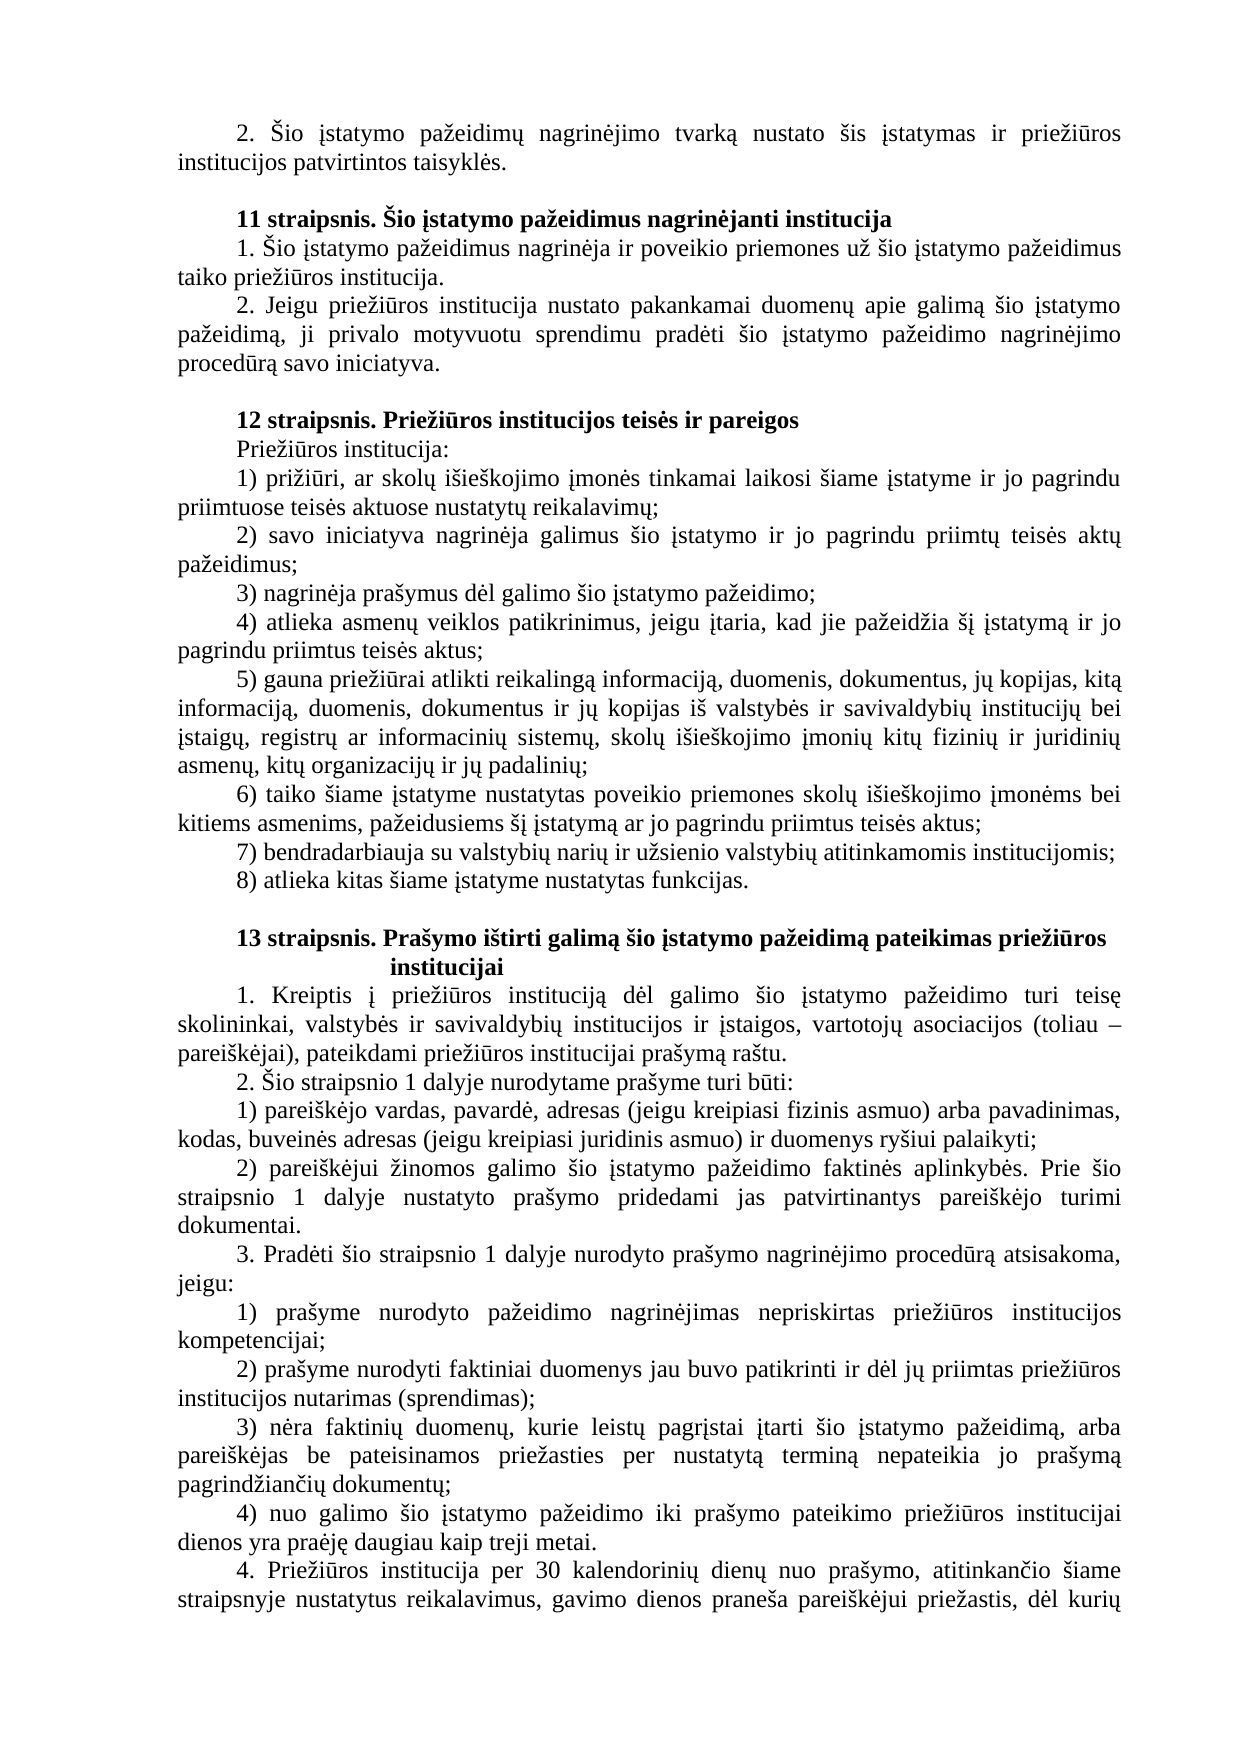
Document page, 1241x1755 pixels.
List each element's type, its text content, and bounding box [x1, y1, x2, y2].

text 3. Pradėti šio straipsnio 1 dalyje nurodyto prašymo nagrinėjimo procedūrą atsisakoma, jeigu: [177, 1239, 1122, 1297]
text 2) prašyme nurodyti faktiniai duomenys jau buvo patikrinti ir dėl jų priimtas priežiūros institucijos nutarimas (sprendimas); [177, 1354, 1122, 1412]
text 8) atlieka kitas šiame įstatyme nustatytas funkcijas. [177, 866, 1122, 894]
text Priežiūros institucija: [177, 434, 1122, 463]
text 3) nagrinėja prašymus dėl galimo šio įstatymo pažeidimo; [177, 578, 1122, 607]
text 1. Šio įstatymo pažeidimus nagrinėja ir poveikio priemones už šio įstatymo pažeidimus taiko priežiūros institucija. [177, 233, 1122, 291]
text 1. Kreiptis į priežiūros instituciją dėl galimo šio įstatymo pažeidimo turi teisę skolininkai, valstybės ir savivaldybių institucijos ir įstaigos, vartotojų asociacijos (toliau – pareiškėjai), pateikdami priežiūros institucijai prašymą raštu. [177, 981, 1122, 1067]
text 2. Jeigu priežiūros institucija nustato pakankamai duomenų apie galimą šio įstatymo pažeidimą, ji privalo motyvuotu sprendimu pradėti šio įstatymo pažeidimo nagrinėjimo procedūrą savo iniciatyva. [177, 291, 1122, 377]
text 11 straipsnis. Šio įstatymo pažeidimus nagrinėjanti institucija [236, 204, 1122, 233]
text 4) atlieka asmenų veiklos patikrinimus, jeigu įtaria, kad jie pažeidžia šį įstatymą ir jo pagrindu priimtus teisės aktus; [177, 607, 1122, 664]
text 2) pareiškėjui žinomos galimo šio įstatymo pažeidimo faktinės aplinkybės. Prie šio straipsnio 1 dalyje nustatyto prašymo pridedami jas patvirtinantys pareiškėjo turimi dokumentai. [177, 1153, 1122, 1239]
text 5) gauna priežiūrai atlikti reikalingą informaciją, duomenis, dokumentus, jų kopijas, kitą informaciją, duomenis, dokumentus ir jų kopijas iš valstybės ir savivaldybių institucijų bei įstaigų, registrų ar informacinių sistemų, skolų išieškojimo įmonių kitų fizinių ir juridinių asmenų, kitų organizacijų ir jų padalinių; [177, 664, 1122, 779]
text 4. Priežiūros institucija per 30 kalendorinių dienų nuo prašymo, atitinkančio šiame straipsnyje nustatytus reikalavimus, gavimo dienos praneša pareiškėjui priežastis, dėl kurių [177, 1556, 1122, 1613]
text 2. Šio įstatymo pažeidimų nagrinėjimo tvarką nustato šis įstatymas ir priežiūros institucijos patvirtintos taisyklės. [177, 118, 1122, 176]
text 13 straipsnis. Prašymo ištirti galimą šio įstatymo pažeidimą pateikimas priežiūros institucijai [236, 923, 1122, 981]
text 2. Šio straipsnio 1 dalyje nurodytame prašyme turi būti: [177, 1067, 1122, 1096]
text 2) savo iniciatyva nagrinėja galimus šio įstatymo ir jo pagrindu priimtų teisės aktų pažeidimus; [177, 521, 1122, 578]
text 12 straipsnis. Priežiūros institucijos teisės ir pareigos [236, 406, 1122, 434]
text 1) prižiūri, ar skolų išieškojimo įmonės tinkamai laikosi šiame įstatyme ir jo pagrindu priimtuose teisės aktuose nustatytų reikalavimų; [177, 463, 1122, 521]
text 4) nuo galimo šio įstatymo pažeidimo iki prašymo pateikimo priežiūros institucijai dienos yra praėję daugiau kaip treji metai. [177, 1498, 1122, 1556]
text 3) nėra faktinių duomenų, kurie leistų pagrįstai įtarti šio įstatymo pažeidimą, arba pareiškėjas be pateisinamos priežasties per nustatytą terminą nepateikia jo prašymą pagrindžiančių dokumentų; [177, 1412, 1122, 1498]
text 1) prašyme nurodyto pažeidimo nagrinėjimas nepriskirtas priežiūros institucijos kompetencijai; [177, 1297, 1122, 1354]
text 7) bendradarbiauja su valstybių narių ir užsienio valstybių atitinkamomis institucijomis; [177, 837, 1122, 866]
text 1) pareiškėjo vardas, pavardė, adresas (jeigu kreipiasi fizinis asmuo) arba pavadinimas, kodas, buveinės adresas (jeigu kreipiasi juridinis asmuo) ir duomenys ryšiui palaikyti; [177, 1096, 1122, 1153]
text 6) taiko šiame įstatyme nustatytas poveikio priemones skolų išieškojimo įmonėms bei kitiems asmenims, pažeidusiems šį įstatymą ar jo pagrindu priimtus teisės aktus; [177, 779, 1122, 837]
